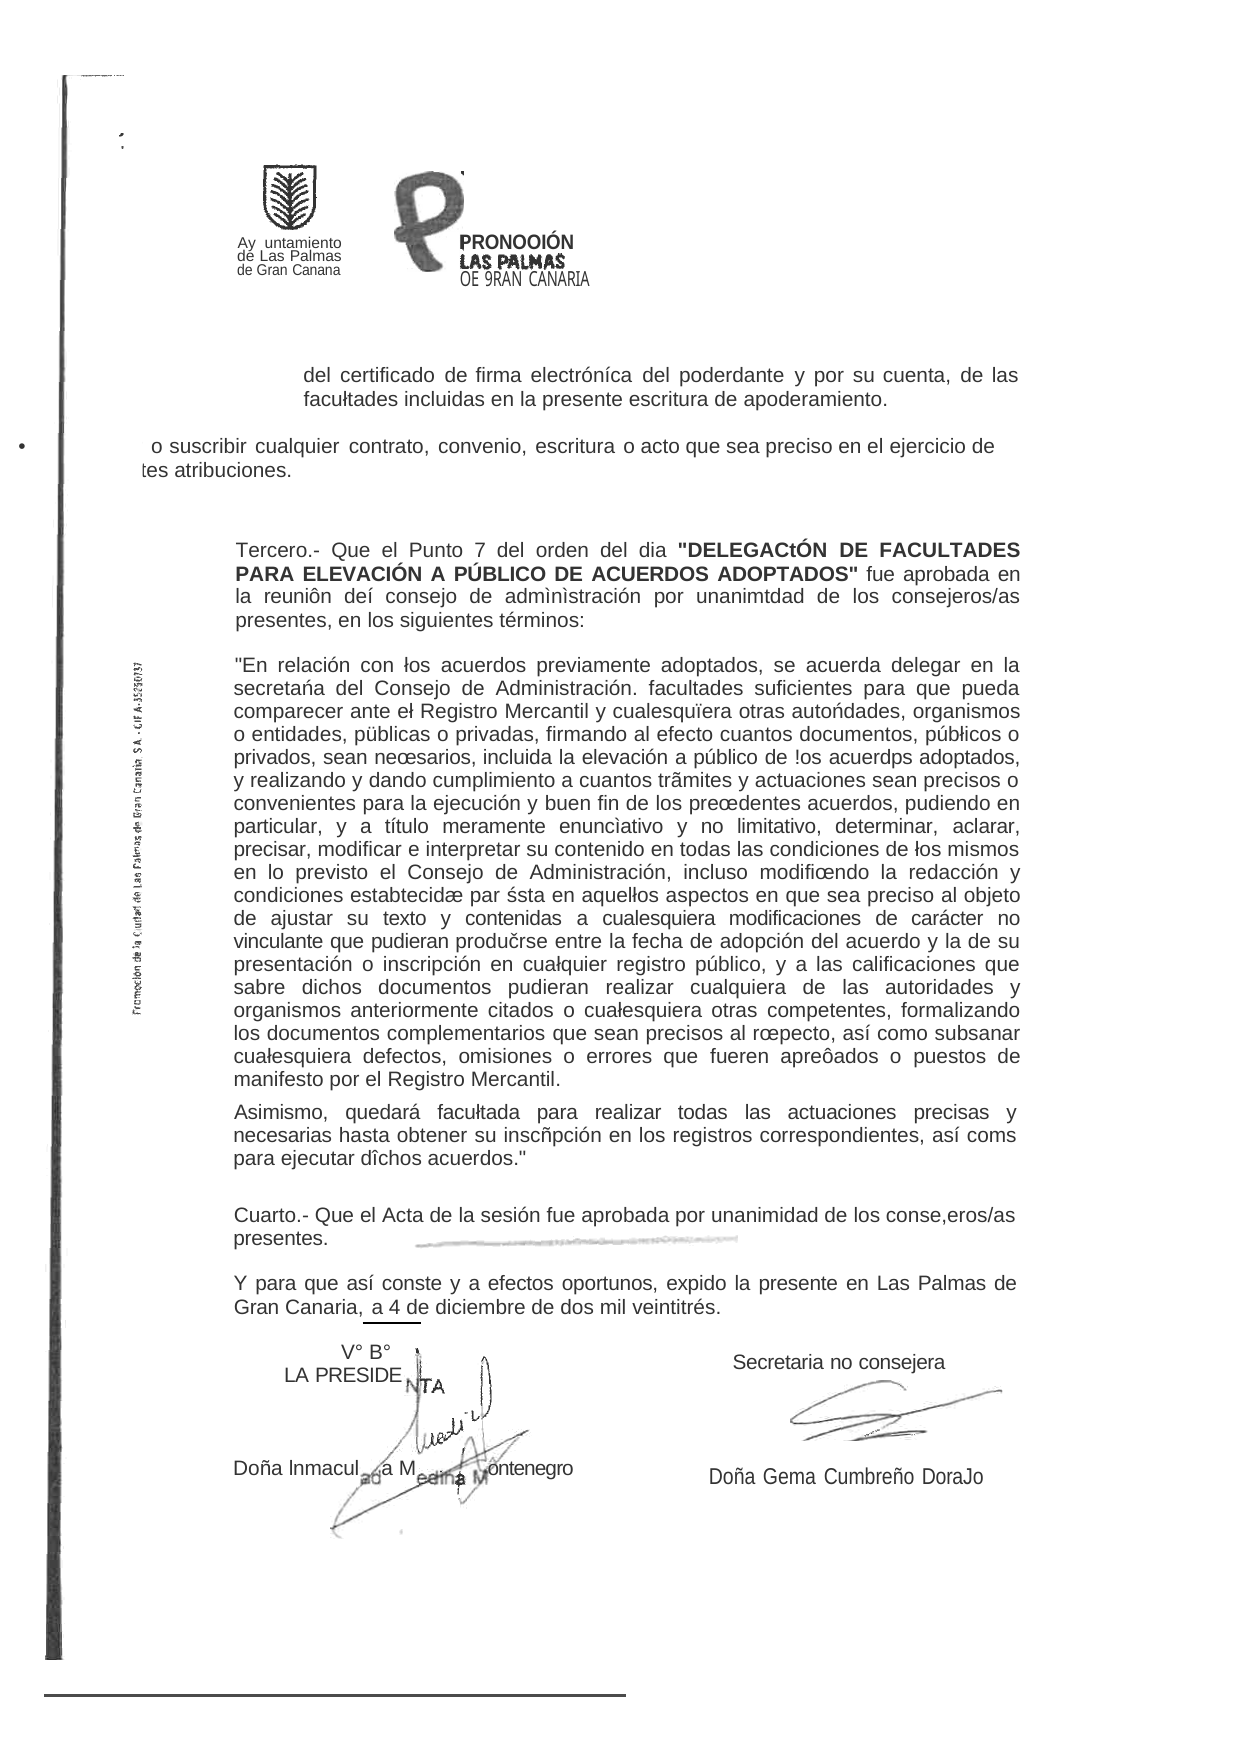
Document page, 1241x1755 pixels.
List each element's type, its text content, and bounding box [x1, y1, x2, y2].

text Asimismo, quedará facułtada para realizar todas las actuaciones precisas y necesarias hasta obtener su inscñpción en los registros correspondientes, así coms para ejecutar dîchos acuerdos." [233, 1101, 1017, 1169]
list Formalizar o suscribir cualquier contrato, convenio, escritura o acto que sea preciso en el ejercicio de las preserites atribuciones. [143, 435, 1023, 482]
text Secretaria no consejera [732, 1350, 1182, 1374]
text V° B° LA PRESIDE [284, 1341, 403, 1387]
subtitle PRONOOIÓN [464, 230, 1182, 254]
text Tercero.- Que el Punto 7 del orden del dia "DELEGACtÓN DE FACULTADES PARA ELEVACIÓN A PÚBLICO DE ACUERDOS ADOPTADOS" fue aprobada en la reuniôn deí consejo de admìnìstración por unanimtdad de los consejeros/as presentes, en los siguientes términos: [235, 539, 1021, 631]
text Cuarto.- Que el Acta de la sesión fue aprobada por unanimidad de los conse,eros/as presentes. [233, 1203, 1016, 1250]
text Doña lnmacul a M ontenegro [532, 1455, 576, 1479]
text del certificado de firma electróníca del poderdante y por su cuenta, de las facułtades incluidas en la presente escritura de apoderamiento. [303, 364, 1041, 411]
text "En relación con łos acuerdos previamente adoptados, se acuerda delegar en la secretańa del Consejo de Administración. facultades suficientes para que pueda comparecer ante eł Registro Mercantil y cualesquïera otras autońdades, organismos o entidades, püblicas o privadas, firmando al efecto cuantos documentos, púbłicos o privados, sean neœsarios, incluida la elevación a público de !os acuerdps adoptados, y realizando y dando cumplimiento a cuantos trãmites y actuaciones sean precisos o convenientes para la ejecución y buen fin de los preœdentes acuerdos, pudiendo en particular, y a título meramente enuncìativo y no limitativo, determinar, aclarar, precisar, modificar e interpretar su contenido en todas las condiciones de łos mismos en lo previsto el Consejo de Administración, incluso modifiœndo la redacción y condiciones estabtecidæ par śsta en aquelłos aspectos en que sea preciso al objeto de ajustar su texto y contenidas a cualesquiera modificaciones de carácter no vinculante que pudieran produčrse entre la fecha de adopción del acuerdo y la de su presentación o inscripción en cuałquier registro público, y a las calificaciones que sabre dichos documentos pudieran realizar cualquiera de las autoridades y organismos anteriormente citados o cuałesquiera otras competentes, formalizando los documentos complementarios que sean precisos al rœpecto, así como subsanar cuałesquiera defectos, omisiones o errores que fueren apreôados o puestos de manifesto por el Registro Mercantil. [233, 654, 1021, 1091]
text Doña Gema Cumbreño DoraJo [709, 1463, 1182, 1489]
text Y para que así conste y a efectos oportunos, expido la presente en Las Palmas de Gran Canaria, a 4 de diciembre de dos mil veintitrés. [233, 1272, 1018, 1319]
text Ay untamiento de Las Palmas de Gran Canana [237, 238, 342, 279]
text OE 9RAN CANARIA [459, 264, 1182, 292]
text Doña lnmacul a M ontenegro [233, 1455, 330, 1479]
